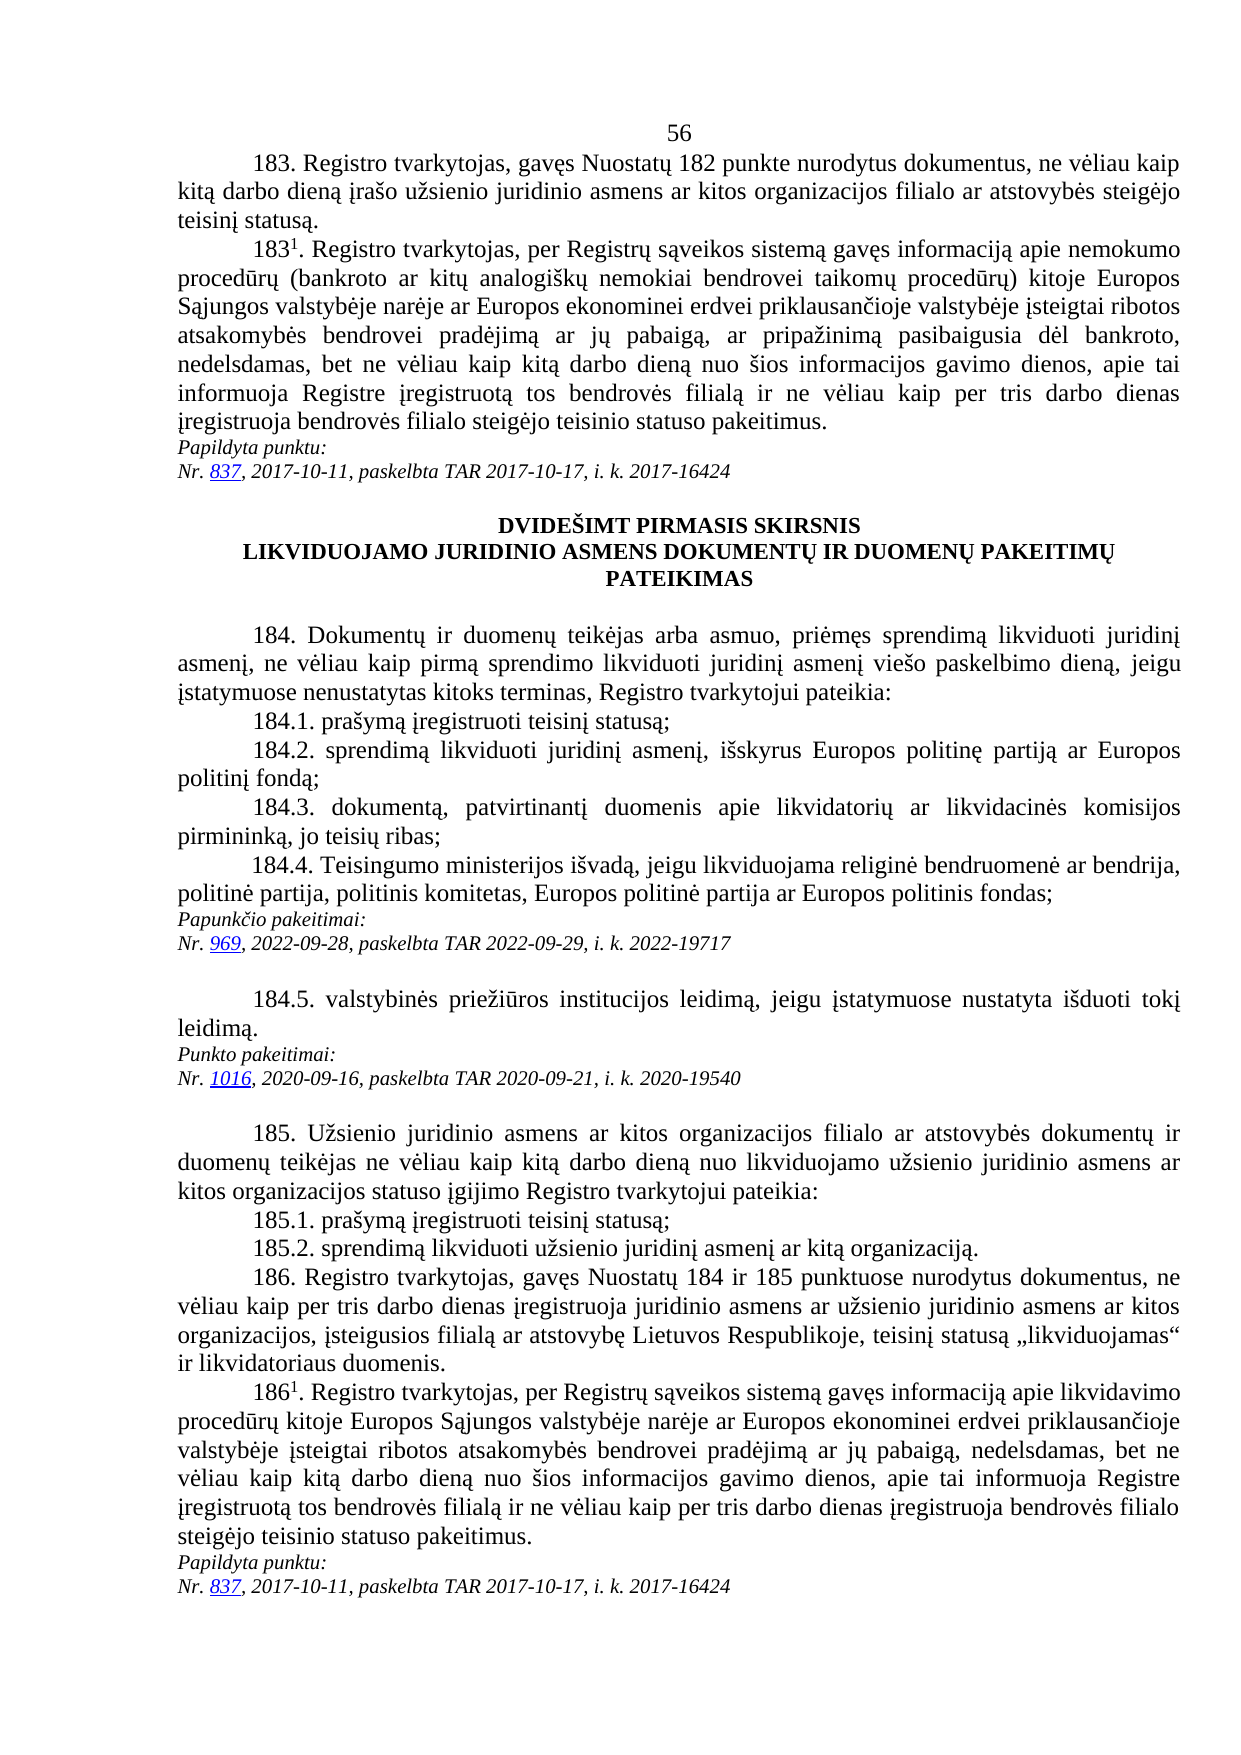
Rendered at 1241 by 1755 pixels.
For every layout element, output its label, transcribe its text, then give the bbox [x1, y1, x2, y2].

text 184.3. dokumentą, patvirtinantį duomenis apie likvidatorių ar likvidacinės komisijos pirmininką, jo teisių ribas; [177, 792, 1181, 850]
text 184.4. Teisingumo ministerijos išvadą, jeigu likviduojama religinė bendruomenė ar bendrija, politinė partija, politinis komitetas, Europos politinė partija ar Europos politinis fondas; [177, 850, 1181, 907]
text 183. Registro tvarkytojas, gavęs Nuostatų 182 punkte nurodytus dokumentus, ne vėliau kaip kitą darbo dieną įrašo užsienio juridinio asmens ar kitos organizacijos filialo ar atstovybės steigėjo teisinį statusą. [177, 148, 1181, 234]
text 185.2. sprendimą likviduoti užsienio juridinį asmenį ar kitą organizaciją. [177, 1233, 1181, 1262]
text 185. Užsienio juridinio asmens ar kitos organizacijos filialo ar atstovybės dokumentų ir duomenų teikėjas ne vėliau kaip kitą darbo dieną nuo likviduojamo užsienio juridinio asmens ar kitos organizacijos statuso įgijimo Registro tvarkytojui pateikia: [177, 1118, 1181, 1205]
text Nr. 837, 2017-10-11, paskelbta TAR 2017-10-17, i. k. 2017-16424 [177, 1574, 1181, 1598]
text 184.1. prašymą įregistruoti teisinį statusą; [177, 706, 1181, 735]
text Punkto pakeitimai: [177, 1042, 1181, 1066]
text 1831. Registro tvarkytojas, per Registrų sąveikos sistemą gavęs informaciją apie nemokumo procedūrų (bankroto ar kitų analogiškų nemokiai bendrovei taikomų procedūrų) kitoje Europos Sąjungos valstybėje narėje ar Europos ekonominei erdvei priklausančioje valstybėje įsteigtai ribotos atsakomybės bendrovei pradėjimą ar jų pabaigą, ar pripažinimą pasibaigusia dėl bankroto, nedelsdamas, bet ne vėliau kaip kitą darbo dieną nuo šios informacijos gavimo dienos, apie tai informuoja Registre įregistruotą tos bendrovės filialą ir ne vėliau kaip per tris darbo dienas įregistruoja bendrovės filialo steigėjo teisinio statuso pakeitimus. [177, 234, 1181, 435]
text Papunkčio pakeitimai: [177, 907, 1181, 931]
text 184.2. sprendimą likviduoti juridinį asmenį, išskyrus Europos politinę partiją ar Europos politinį fondą; [177, 735, 1181, 792]
text 186. Registro tvarkytojas, gavęs Nuostatų 184 ir 185 punktuose nurodytus dokumentus, ne vėliau kaip per tris darbo dienas įregistruoja juridinio asmens ar užsienio juridinio asmens ar kitos organizacijos, įsteigusios filialą ar atstovybę Lietuvos Respublikoje, teisinį statusą „likviduojamas“ ir likvidatoriaus duomenis. [177, 1262, 1181, 1377]
text DVIDEŠIMT PIRMASIS SKIRSNIS [177, 512, 1181, 538]
text Papildyta punktu: [177, 1550, 1181, 1574]
text Nr. 969, 2022-09-28, paskelbta TAR 2022-09-29, i. k. 2022-19717 [177, 931, 1181, 955]
text LIKVIDUOJAMO JURIDINIO ASMENS DOKUMENTŲ IR DUOMENŲ PAKEITIMŲ PATEIKIMAS [177, 538, 1181, 591]
text Nr. 1016, 2020-09-16, paskelbta TAR 2020-09-21, i. k. 2020-19540 [177, 1066, 1181, 1090]
text 184.5. valstybinės priežiūros institucijos leidimą, jeigu įstatymuose nustatyta išduoti tokį leidimą. [177, 984, 1181, 1042]
text 184. Dokumentų ir duomenų teikėjas arba asmuo, priėmęs sprendimą likviduoti juridinį asmenį, ne vėliau kaip pirmą sprendimo likviduoti juridinį asmenį viešo paskelbimo dieną, jeigu įstatymuose nenustatytas kitoks terminas, Registro tvarkytojui pateikia: [177, 620, 1181, 706]
text Nr. 837, 2017-10-11, paskelbta TAR 2017-10-17, i. k. 2017-16424 [177, 459, 1181, 483]
text 1861. Registro tvarkytojas, per Registrų sąveikos sistemą gavęs informaciją apie likvidavimo procedūrų kitoje Europos Sąjungos valstybėje narėje ar Europos ekonominei erdvei priklausančioje valstybėje įsteigtai ribotos atsakomybės bendrovei pradėjimą ar jų pabaigą, nedelsdamas, bet ne vėliau kaip kitą darbo dieną nuo šios informacijos gavimo dienos, apie tai informuoja Registre įregistruotą tos bendrovės filialą ir ne vėliau kaip per tris darbo dienas įregistruoja bendrovės filialo steigėjo teisinio statuso pakeitimus. [177, 1377, 1181, 1550]
text 185.1. prašymą įregistruoti teisinį statusą; [177, 1205, 1181, 1233]
text Papildyta punktu: [177, 435, 1181, 459]
